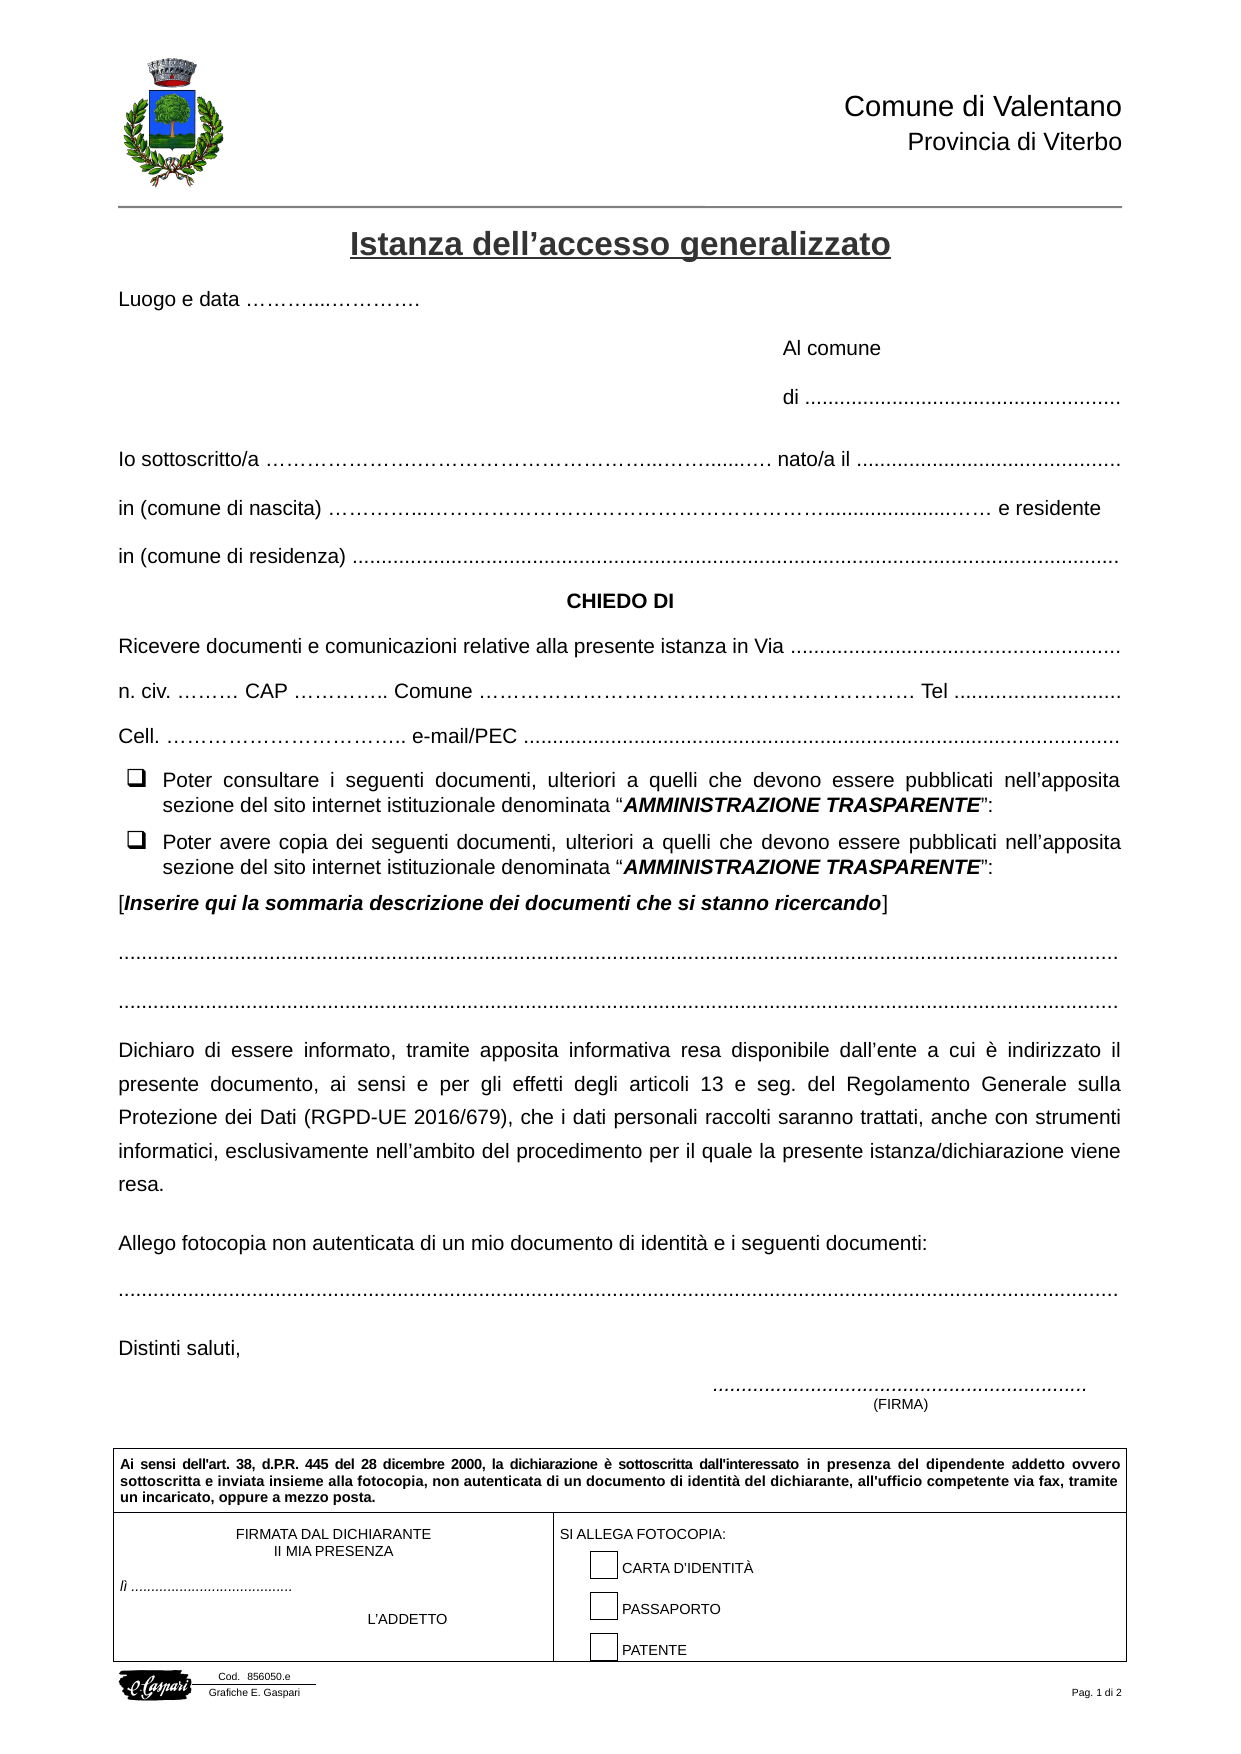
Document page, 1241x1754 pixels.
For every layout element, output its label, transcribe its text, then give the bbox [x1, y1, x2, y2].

text Luogo e data ………....…………. [118, 287, 1122, 311]
text in (comune di residenza) [118, 544, 1122, 568]
text Io sottoscritto/a ………………….……………………………...…….......…. nato/a il [118, 446, 1122, 470]
text Allego fotocopia non autenticata di un mio documento di identità e i seguenti documenti: [118, 1231, 1122, 1255]
text Comune di Valentano [224, 89, 1122, 122]
text CHIEDO DI [118, 589, 1122, 613]
table_cell SI ALLEGA FOTOCOPIA: CARTA D’IDENTITÀ PASSAPORTO PATENTE [554, 1513, 1126, 1661]
text Dichiaro di essere informato, tramite apposita informativa resa disponibile dall’ente a cui è indirizzato il presente documento, ai sensi e per gli effetti degli articoli 13 e seg. del Regolamento Generale sulla Protezione dei Dati (RGPD-UE 2016/679), che i dati personali raccolti saranno trattati, anche con strumenti informatici, esclusivamente nell’ambito del procedimento per il quale la presente istanza/dichiarazione viene resa. [118, 1038, 1122, 1196]
text di [783, 385, 1122, 409]
subtitle Istanza dell’accesso generalizzato [118, 224, 1122, 262]
text n. civ. ……… CAP ………….. Comune ……………………………………………………… Tel [118, 679, 1122, 703]
table_header Ai sensi dell'art. 38, d.P.R. 445 del 28 dicembre 2000, la dichiarazione è sottoscritta dall'interessato in presenza del dipendente addetto ovvero sottoscritta e inviata insieme alla fotocopia, non autenticata di un documento di identità del dichiarante, all'ufficio competente via fax, tramite un incaricato, oppure a mezzo posta. [114, 1449, 1126, 1512]
text Provincia di Viterbo [224, 127, 1122, 156]
text (FIRMA) [679, 1396, 1122, 1413]
text [Inserire qui la sommaria descrizione dei documenti che si stanno ricercando] [118, 891, 1122, 915]
picture [122, 58, 224, 189]
text Al comune [783, 336, 1122, 360]
list Poter avere copia dei seguenti documenti, ulteriori a quelli che devono essere pubblicati nell’apposita sezione del sito internet istituzionale denominata “AMMINISTRAZIONE TRASPARENTE”: [125, 830, 1122, 879]
text Ricevere documenti e comunicazioni relative alla presente istanza in Via [118, 634, 1122, 658]
text Cell. …………………………….. e-mail/PEC [118, 723, 1122, 747]
text ................................................................. [679, 1372, 1122, 1396]
table_cell FIRMATA DAL DICHIARANTE II MIA PRESENZA lì ........................................ L’ADDETTO [114, 1513, 553, 1661]
list Poter consultare i seguenti documenti, ulteriori a quelli che devono essere pubblicati nell’apposita sezione del sito internet istituzionale denominata “AMMINISTRAZIONE TRASPARENTE”: [125, 768, 1122, 817]
text Distinti saluti, [118, 1335, 1122, 1359]
picture [118, 1669, 192, 1701]
text in (comune di nascita) …………...…………………………………………………......................…… e residente [118, 495, 1122, 519]
